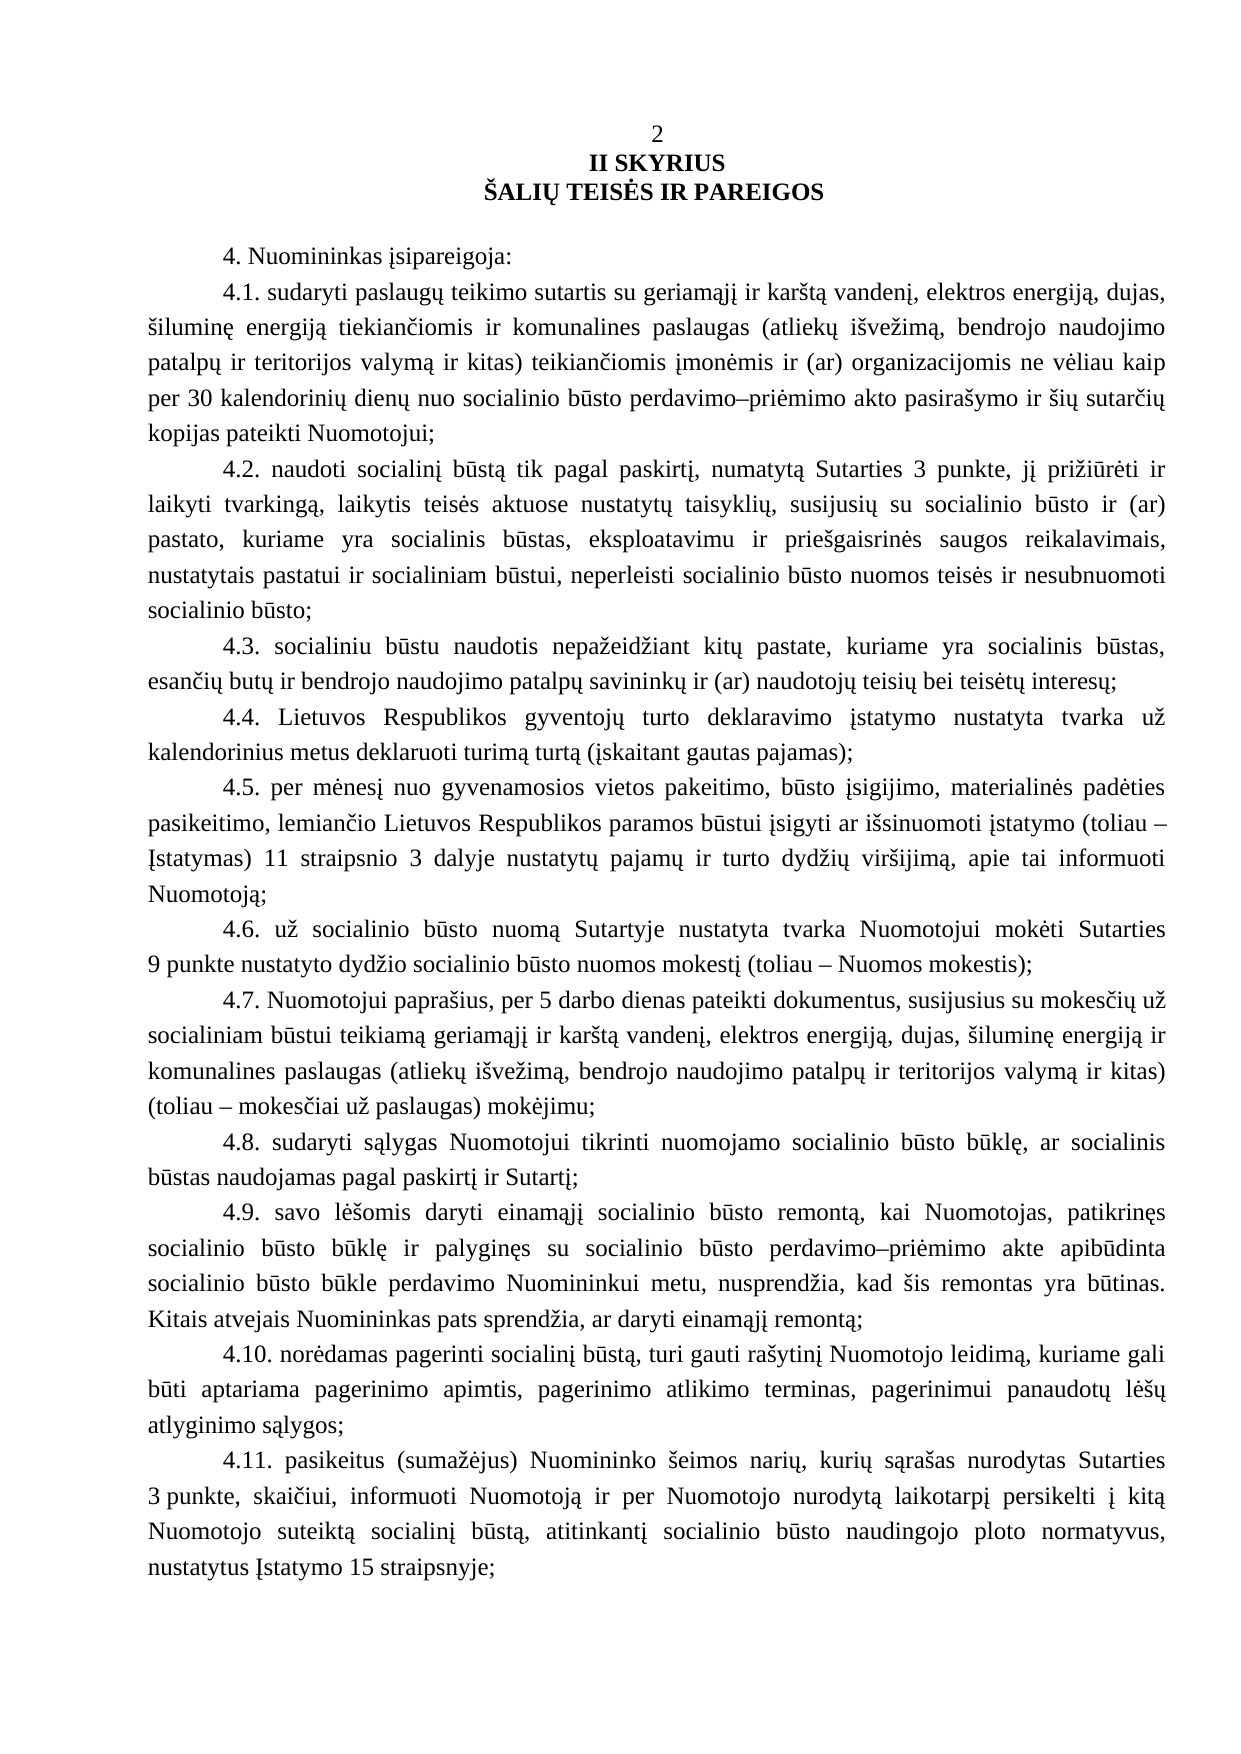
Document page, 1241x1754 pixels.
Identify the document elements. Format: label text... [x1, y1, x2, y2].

text 4.11. pasikeitus (sumažėjus) Nuomininko šeimos narių, kurių sąrašas nurodytas Sutarties 3 punkte, skaičiui, informuoti Nuomotoją ir per Nuomotojo nurodytą laikotarpį persikelti į kitą Nuomotojo suteiktą socialinį būstą, atitinkantį socialinio būsto naudingojo ploto normatyvus, nustatytus Įstatymo 15 straipsnyje; [148, 1439, 1167, 1580]
text 4.2. naudoti socialinį būstą tik pagal paskirtį, numatytą Sutarties 3 punkte, jį prižiūrėti ir laikyti tvarkingą, laikytis teisės aktuose nustatytų taisyklių, susijusių su socialinio būsto ir (ar) pastato, kuriame yra socialinis būstas, eksploatavimu ir priešgaisrinės saugos reikalavimais, nustatytais pastatui ir socialiniam būstui, neperleisti socialinio būsto nuomos teisės ir nesubnuomoti socialinio būsto; [148, 447, 1167, 624]
text 4.10. norėdamas pagerinti socialinį būstą, turi gauti rašytinį Nuomotojo leidimą, kuriame gali būti aptariama pagerinimo apimtis, pagerinimo atlikimo terminas, pagerinimui panaudotų lėšų atlyginimo sąlygos; [148, 1332, 1167, 1439]
text 4.9. savo lėšomis daryti einamąjį socialinio būsto remontą, kai Nuomotojas, patikrinęs socialinio būsto būklę ir palyginęs su socialinio būsto perdavimo–priėmimo akte apibūdinta socialinio būsto būkle perdavimo Nuomininkui metu, nusprendžia, kad šis remontas yra būtinas. Kitais atvejais Nuomininkas pats sprendžia, ar daryti einamąjį remontą; [148, 1191, 1167, 1332]
text 4.4. Lietuvos Respublikos gyventojų turto deklaravimo įstatymo nustatyta tvarka už kalendorinius metus deklaruoti turimą turtą (įskaitant gautas pajamas); [148, 695, 1167, 766]
text 4.7. Nuomotojui paprašius, per 5 darbo dienas pateikti dokumentus, susijusius su mokesčių už socialiniam būstui teikiamą geriamąjį ir karštą vandenį, elektros energiją, dujas, šiluminę energiją ir komunalines paslaugas (atliekų išvežimą, bendrojo naudojimo patalpų ir teritorijos valymą ir kitas) (toliau – mokesčiai už paslaugas) mokėjimu; [148, 978, 1167, 1120]
text 4.3. socialiniu būstu naudotis nepažeidžiant kitų pastate, kuriame yra socialinis būstas, esančių butų ir bendrojo naudojimo patalpų savininkų ir (ar) naudotojų teisių bei teisėtų interesų; [148, 624, 1167, 695]
text 4. Nuomininkas įsipareigoja: [148, 234, 1167, 270]
text 4.6. už socialinio būsto nuomą Sutartyje nustatyta tvarka Nuomotojui mokėti Sutarties 9 punkte nustatyto dydžio socialinio būsto nuomos mokestį (toliau – Nuomos mokestis); [148, 907, 1167, 978]
text 4.5. per mėnesį nuo gyvenamosios vietos pakeitimo, būsto įsigijimo, materialinės padėties pasikeitimo, lemiančio Lietuvos Respublikos paramos būstui įsigyti ar išsinuomoti įstatymo (toliau – Įstatymas) 11 straipsnio 3 dalyje nustatytų pajamų ir turto dydžių viršijimą, apie tai informuoti Nuomotoją; [148, 766, 1167, 907]
text ŠALIŲ TEISĖS IR PAREIGOS [148, 177, 1167, 206]
text 4.8. sudaryti sąlygas Nuomotojui tikrinti nuomojamo socialinio būsto būklę, ar socialinis būstas naudojamas pagal paskirtį ir Sutartį; [148, 1120, 1167, 1191]
text II SKYRIUS [148, 148, 1167, 177]
text 4.1. sudaryti paslaugų teikimo sutartis su geriamąjį ir karštą vandenį, elektros energiją, dujas, šiluminę energiją tiekiančiomis ir komunalines paslaugas (atliekų išvežimą, bendrojo naudojimo patalpų ir teritorijos valymą ir kitas) teikiančiomis įmonėmis ir (ar) organizacijomis ne vėliau kaip per 30 kalendorinių dienų nuo socialinio būsto perdavimo–priėmimo akto pasirašymo ir šių sutarčių kopijas pateikti Nuomotojui; [148, 270, 1167, 447]
